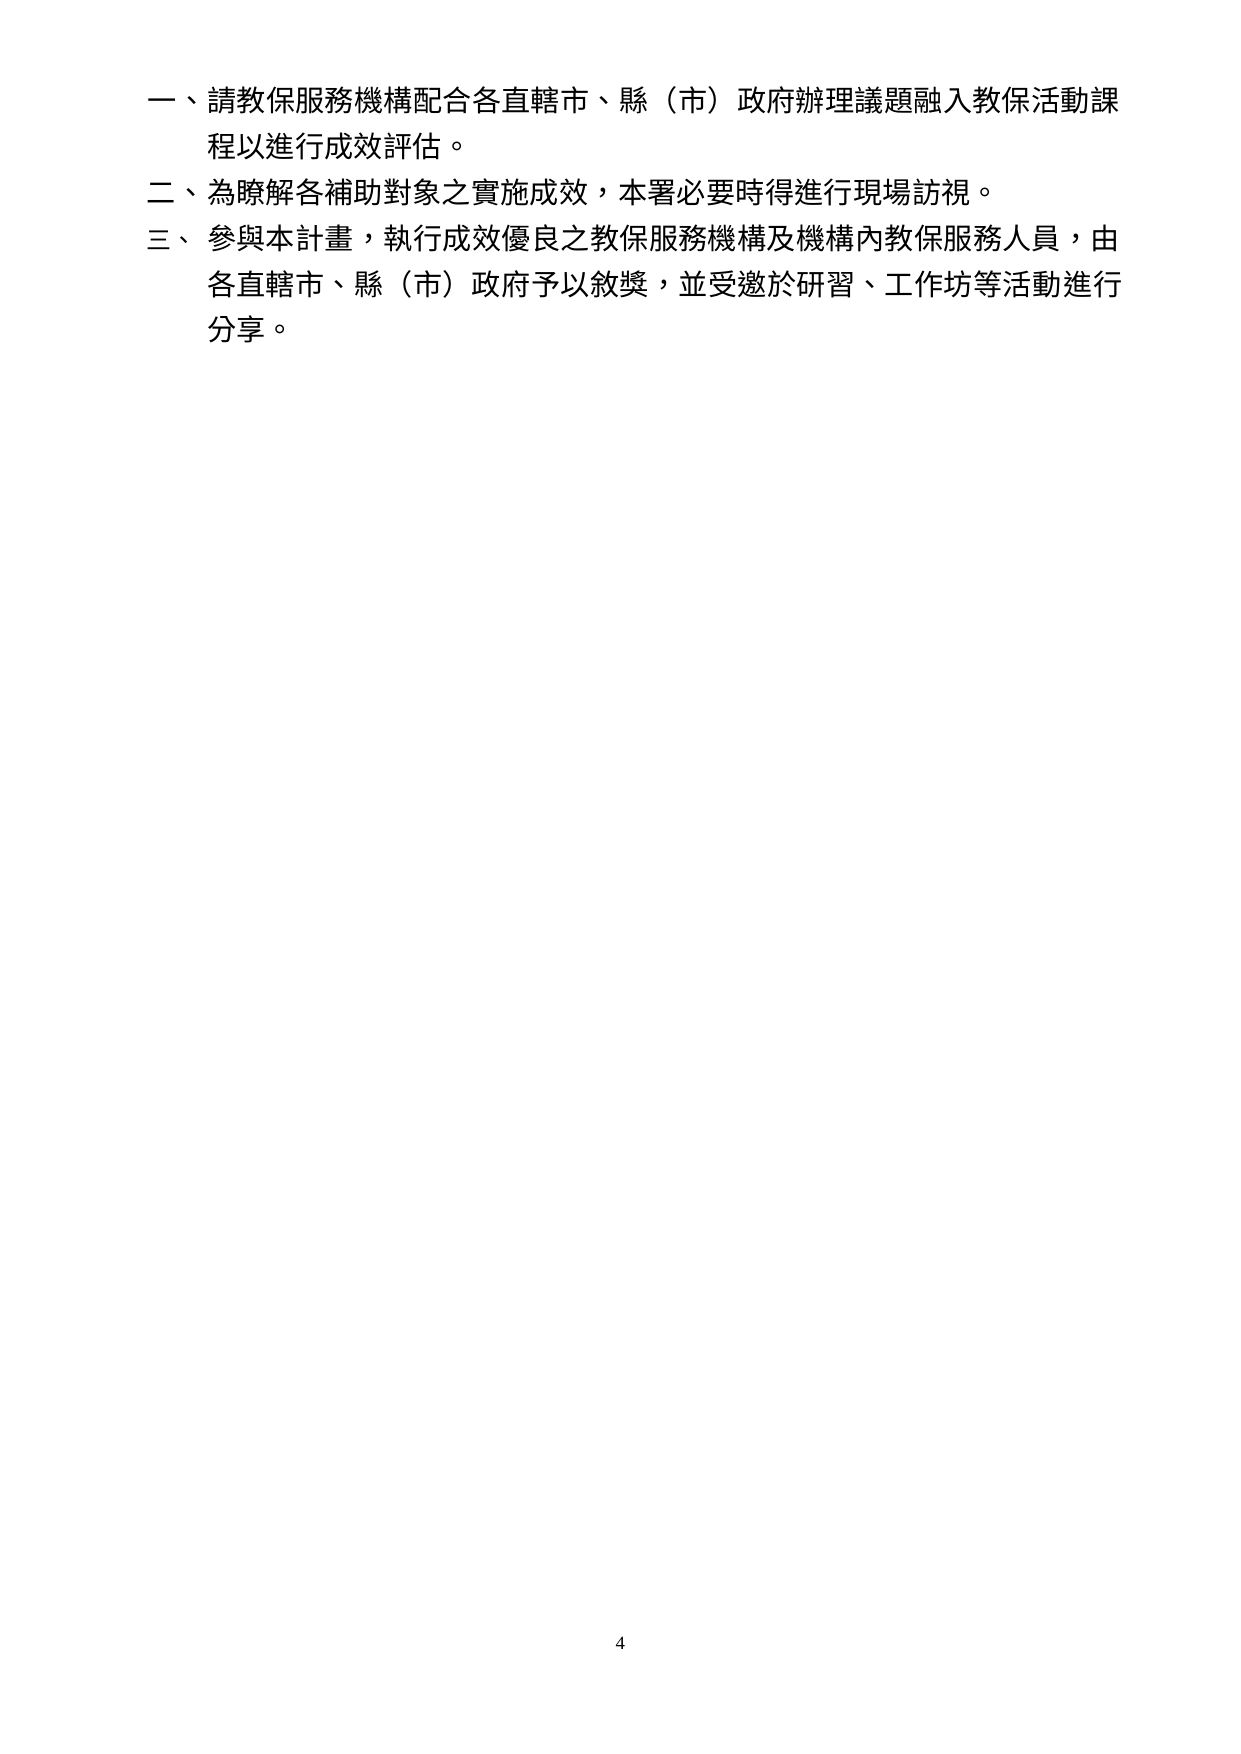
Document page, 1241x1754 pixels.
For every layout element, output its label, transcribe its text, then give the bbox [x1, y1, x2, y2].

list 請教保服務機構配合各直轄市、縣（市）政府辦理議題融入教保活動課程以進行成效評估。 [148, 75, 1122, 167]
list 參與本計畫，執行成效優良之教保服務機構及機構內教保服務人員，由各直轄市、縣（市）政府予以敘獎，並受邀於研習、工作坊等活動進行分享。 [147, 212, 1122, 350]
list 為瞭解各補助對象之實施成效，本署必要時得進行現場訪視。 [147, 167, 1122, 212]
